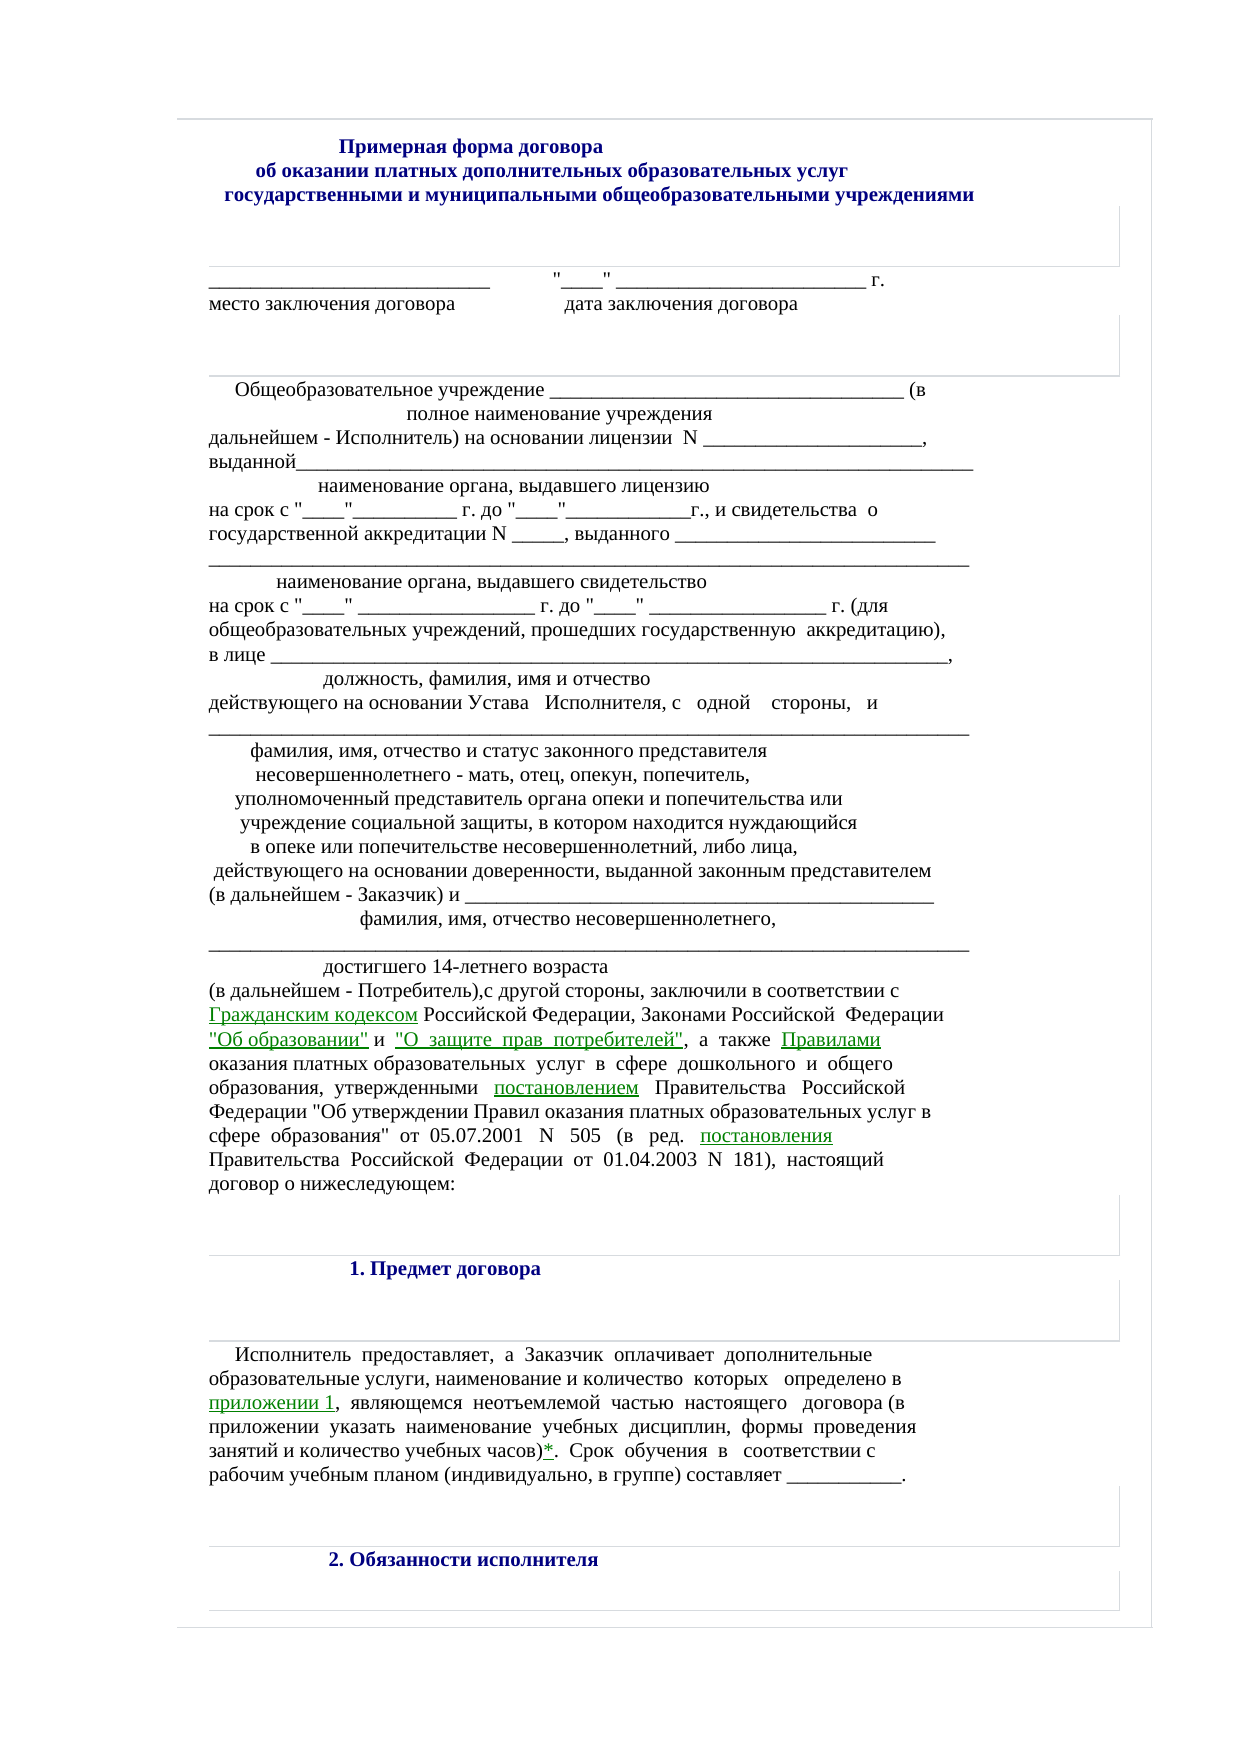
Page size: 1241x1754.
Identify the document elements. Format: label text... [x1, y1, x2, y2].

table_header Развернуть Приказ Минобразования РФ от 10 июля 2003 г. N 2994 "Об утверждении Примерной формы договора об оказании платных образовательных услуг в сфере общего образования" Приложение N 1. Примерная форма договора об оказании платных дополнительных образовательных услуг государственными и муниципальными общеобразовательными учреждениями Договор об оказании платных дополнительных образовательных услуг государственными и муниципальными общеобразовательными учреждениями (утв. приказом Минобразования РФ от 10 июля 2003 г. N 2994) Дополнительные образовательные услуги Приложение N 2. Примерная форма договора об оказании платных образовательных услуг негосударственными образовательными организациями Договор об оказании платных образовательных услуг негосударственными образовательными организациями Дополнительные образовательные услуги Приложение N 3. Примерная форма договора об оказании платных образовательных услуг индивидуальным предпринимателем Договор об оказании платных образовательных услуг индивидуальным предпринимателем Дополнительные образовательные услуги Приказ Минобразования РФ от 10 июля 2003 г. N 2994 "Об утверждении Примерной формы договора об оказании платных образовательных услуг в сфере общего образования" ГАРАНТ: Приказом Минобрнауки России от 9 декабря 2013 г. N 1315 (не вступил в силу) настоящий приказ признан утратившим силу Во исполнение пункта 16 Правил оказания платных образовательных услуг, утвержденных постановлением Правительства Российской Федерации от 05.07.2001 N 505 (в ред. постановления Правительства Российской Федерации от 01.04.2003 N 181), приказываю: 1. Утвердить Примерную форму договора об оказании платных образовательных услуг государственными и муниципальными общеобразовательными учреждениями (приложение N 1), негосударственными образовательными организациями (приложение N 2), индивидуальным предпринимателем (приложение 3). 2. Контроль за исполнением настоящего приказа возложить на первого заместителя Министра В.А.Болотова. Зарегистрировано в Минюсте РФ 13 августа 2003 г. Регистрационный N 4971 Приложение N 1 к приказу Минобразования РФ от 10 июля 2003 г. N 2994 Примерная форма договора об оказании платных дополнительных образовательных услуг государственными и муниципальными общеобразовательными учреждениями ___________________________ "____" ________________________ г. место заключения договора дата заключения договора Общеобразовательное учреждение __________________________________ (в полное наименование учреждения дальнейшем - Исполнитель) на основании лицензии N _____________________, выданной_________________________________________________________________ наименование органа, выдавшего лицензию на срок с "____"__________ г. до "____"____________г., и свидетельства о государственной аккредитации N _____, выданного _________________________ _________________________________________________________________________ наименование органа, выдавшего свидетельство на срок с "____" _________________ г. до "____" _________________ г. (для общеобразовательных учреждений, прошедших государственную аккредитацию), в лице _________________________________________________________________, должность, фамилия, имя и отчество действующего на основании Устава Исполнителя, с одной стороны, и _________________________________________________________________________ фамилия, имя, отчество и статус законного представителя несовершеннолетнего - мать, отец, опекун, попечитель, уполномоченный представитель органа опеки и попечительства или учреждение социальной защиты, в котором находится нуждающийся в опеке или попечительстве несовершеннолетний, либо лица, действующего на основании доверенности, выданной законным представителем (в дальнейшем - Заказчик) и _____________________________________________ фамилия, имя, отчество несовершеннолетнего, _________________________________________________________________________ достигшего 14-летнего возраста (в дальнейшем - Потребитель),с другой стороны, заключили в соответствии с Гражданским кодексом Российской Федерации, Законами Российской Федерации "Об образовании" и "О защите прав потребителей", а также Правилами оказания платных образовательных услуг в сфере дошкольного и общего образования, утвержденными постановлением Правительства Российской Федерации "Об утверждении Правил оказания платных образовательных услуг в сфере образования" от 05.07.2001 N 505 (в ред. постановления Правительства Российской Федерации от 01.04.2003 N 181), настоящий договор о нижеследующем: 1. Предмет договора Исполнитель предоставляет, а Заказчик оплачивает дополнительные образовательные услуги, наименование и количество которых определено в приложении 1, являющемся неотъемлемой частью настоящего договора (в приложении указать наименование учебных дисциплин, формы проведения занятий и количество учебных часов)*. Срок обучения в соответствии с рабочим учебным планом (индивидуально, в группе) составляет ___________. 2. Обязанности исполнителя Исполнитель обязан: 2.1. Организовать и обеспечить надлежащее исполнение услуг, предусмотренных разделом 1 настоящего договора. Дополнительные образовательные услуги оказываются в соответствии с учебным планом, годовым календарным учебным графиком и расписанием занятий, разрабатываемыми Исполнителем. 2.2. Обеспечить для проведения занятий помещения, соответствующие санитарным и гигиеническим требованиям, а также оснащение, соответствующее обязательным нормам и правилам, предъявляемым к образовательному процессу. 2.3. Во время оказания дополнительных образовательных услуг проявлять уважение к личности Потребителя, оберегать его от всех форм физического и психологического насилия, обеспечить условия укрепления нравственного, физического и психологического здоровья, эмоционального благополучия Потребителя с учетом его индивидуальных особенностей. 2.4. Сохранить место за Потребителем (в системе оказываемых общеобразовательным учреждением дополнительных образовательных услуг) в случае его болезни, лечения, карантина, отпуска родителей, каникул и в других случаях пропуска занятий по уважительным причинам. 2.5. Уведомить Заказчика о нецелесообразности оказания Потребителю образовательных услуг в объеме, предусмотренном разделом 1 настоящего договора, вследствие его индивидуальных особенностей, делающих невозможным или педагогически нецелесообразным оказание данных услуг. 3. Обязанности заказчика 3.1. Своевременно вносить плату за предоставленные услуги, указанные в разделе 1 настоящего договора. 3.2. При поступлении Потребителя в общеобразовательное учреждение и в процессе его обучения своевременно предоставлять все необходимые документы, предусмотренные уставом общеобразовательного учреждения. 3.3. Незамедлительно сообщать руководителю Исполнителя об изменении контактного телефона и места жительства. 3.4. Извещать руководителя Исполнителя об уважительных причинах отсутствия Потребителя на занятиях. 3.5. По просьбе Исполнителя приходить для беседы при наличии претензий Исполнителя к поведению Потребителя или его отношению к получению дополнительных образовательных услуг. 3.6. Проявлять уважение к педагогам, администрации и техническому персоналу Исполнителя. 3.7. Возмещать ущерб, причиненный Потребителем имуществу Исполнителя в соответствии с законодательством Российской Федерации. 3.8. Обеспечить Потребителя за свой счет предметами, необходимыми для надлежащего исполнения Исполнителем обязательств по оказанию дополнительных образовательных услуг, в количестве, соответствующем возрасту и потребностям Потребителя. 3.9. В случае выявления заболевания Потребителя (по заключению учреждений здравоохранения либо медицинского персонала Исполнителя) освободить Потребителя от занятий и принять меры по его выздоровлению. 3.10. Для договора с участием Потребителя, не достигшего 14-летнего возраста, обеспечить посещение Потребителем занятий согласно учебному расписанию. 4. Обязанности потребителя (для договора с Потребителем, достигшим 14-летнего возраста) Потребитель обязан: 4.1. Посещать занятия, указанные в учебном расписании. 4.2. Выполнять задания по подготовке к занятиям, даваемые педагогами общеобразовательного учреждения. 4.3. Соблюдать учебную дисциплину и общепринятые нормы поведения, в частности, проявлять уважение к педагогам, администрации и техническому персоналу Исполнителя и другим обучающимся, не посягать на их честь и достоинство. 4.4. Бережно относиться к имуществу Исполнителя. 5. Права Исполнителя, Заказчика, Потребителя 5.1. Исполнитель вправе отказать Заказчику и Потребителю в заключении договора на новый срок по истечении действия настоящего договора, если Заказчик, Потребитель в период его действия допускали нарушения, предусмотренные гражданским законодательством и настоящим договором и дающие Исполнителю право в одностороннем порядке отказаться от исполнения договора. 5.2. Заказчик вправе требовать от Исполнителя предоставления информации: по вопросам, касающимся организации и обеспечения надлежащего исполнения услуг, предусмотренных разделом 1 настоящего договора, образовательной деятельности Исполнителя и перспектив ее развития; об успеваемости, поведении, отношении Потребителя к учебе и его способностях в отношении обучения по отдельным предметам учебного плана. Заказчик и Потребитель, надлежащим образом исполнившие свои обязательства по настоящему договору, имеют преимущественное право на заключение договора на новый срок по истечении срока действия настоящего договора. 5.3. Потребитель вправе: обращаться к работникам Исполнителя по всем вопросам деятельности образовательного учреждения; получать полную и достоверную информацию об оценке своих знаний и критериях этой оценки; пользоваться имуществом Исполнителя, необходимым для обеспечения образовательного процесса, во время занятий, предусмотренных расписанием. 6. Оплата услуг 6.1. Заказчик ____________________________________________________ указать период оплаты - ежемесячно, ежеквартально, по четвертям, полугодиям или иной платежный период в рублях оплачивает услуги, указанные в разделе 1 настоящего договора, в сумме ___________________________________________________________________ указать денежную сумму в рублях либо эквивалентной определенной сумме в иностранной валюте по курсу Центробанка России на день платежа 6.2. Оплата производится __________________________________________ указать время оплаты, например, не позднее определенного числа периода, подлежащего оплате, или не позднее определенного числа периода, предшествующего (следующего) за периодом оплаты в безналичном порядке на счет Исполнителя в банке или казначействе. Оплата услуг удостоверяется Исполнителем ________________________________ ________________________________________________________________________, указать документ, подтверждающий оплату, выдаваемым Заказчику Исполнителем 6.3 На оказание образовательных услуг, предусмотренных настоящим договором, может быть составлена смета. Составление такой сметы по требованию Потребителя или Исполнителя обязательно. В этом случае смета становится частью договора. 7. Основания изменения и расторжения договора 7.1. Условия, на которых заключен настоящий договор, могут быть изменены либо по соглашению сторон, либо в соответствии с действующим законодательством Российской Федерации. 7.2. Потребитель, достигший 14-летнего возраста, вправе в любое время расторгнуть настоящий договор только с письменного согласия законных представителей при условии оплаты Исполнителю фактически понесенных расходов и услуг, оказанных до момента отказа. От имени Потребителя в возрасте от 6 до 14 лет договор в любое время может быть расторгнут Заказчиком при условии, указанном в абз. 1 настоящего пункта. 7.3. Настоящий договор может быть расторгнут по соглашению сторон. По инициативе одной из сторон договор может быть расторгнут по основаниям, предусмотренным действующим законодательством Российской Федерации. 7.4. Помимо этого, Исполнитель вправе отказаться от исполнения договора, если Заказчик нарушил сроки оплаты услуг по настоящему договору _________________________________________________________________________ указать срок или количество, или иные условия просрочки либо неоднократно нарушает иные обязательства, предусмотренные п. 3 настоящего договора, что явно затрудняет исполнение обязательств Исполнителем и нарушает права и законные интересы обучающихся и работников Исполнителя. 7.5. Если Потребитель своим поведением систематически нарушает права и законные интересы других обучающихся и работников Исполнителя, расписание занятий или препятствует нормальному осуществлению образовательного процесса, Исполнитель вправе отказаться от исполнения договора, когда после ___________________________________________________ указать количество предупреждений Потребитель не устранит указанные нарушения. Договор считается расторгнутым со дня письменного уведомления Исполнителем Заказчика (Потребителя) об отказе от исполнения договора. 8. Ответственность за неисполнение или ненадлежащее исполнение обязательств по настоящему договору 8.1. В случае неисполнения или ненадлежащего исполнения сторонами обязательств по настоящему договору они несут ответственность, предусмотренную гражданским законодательством и законодательством о защите прав потребителей, на условиях, установленных этим законодательством. 9. Срок действия договора и другие условия 9.1. Настоящий договор вступает в силу со дня его заключения сторонами и действует до "___"_______ г. 9.2. Договор составлен в двух экземплярах, имеющих равную юридическую силу. 10. Подписи сторон Исполнитель Заказчик Потребитель, достигший 14-летнего возраста ______________________ ___________________ ____________________ полное наименование Ф.И.О. Ф.И.О. общеобразовательного учреждения ______________________ ___________________ ____________________ юридический адрес паспортные данные паспортные данные ______________________ ___________________ ____________________ банковские реквизиты адрес места адрес места или счет в казначействе жительства, жительства контактный телефон ______________________ ___________________ ____________________ (подпись) (подпись) (подпись) М.П. ------------------------------ * На оказание услуг, связанных с обеспечением содержания обучающегося в образовательном учреждении во время оказания дополнительных образовательных услуг (по организации питания, медицинского обслуживания, охраны, доставки обучающегося в образовательное учреждение и домой транспортом Исполнителя и т. д.), составляется отдельный договор. Приложение 1 к Примерной форме договора об оказании платных образовательных услуг государственными и муниципальными образовательными учреждениями Дополнительные образовательные услуги Исполнитель Заказчик Потребитель, достигший 14-летнего возраста ______________________ ___________________ ____________________ полное наименование Ф.И.О. Ф.И.О. общеобразовательного учреждения ______________________ ___________________ ____________________ юридический адрес паспортные данные паспортные данные ______________________ ___________________ ____________________ банковские реквизиты адрес места адрес места жительства жительства ______________________ ___________________ ____________________ (подпись) (подпись) (подпись) М.П. Приложение N 2 к приказу Минобразования РФ от 10 июля 2003 г. N 2994 Примерная форма договора об оказании платных образовательных услуг негосударственными образовательными организациями ___________________________ "____" ________________________ г. место заключения договора дата заключения договора Негосударственная образовательная организация ______________________ _______________________________ (в дальнейшем - Исполнитель) на основании полное наименование организации лицензии N __________, выданной _________________________________________ наименование органа, выдавшего лицензию на срок с "____"__________ г. до "____"____________г., и свидетельства о государственной аккредитации N _____, выданного _________________________ _________________________________________________________________________ наименование органа, выдавшего свидетельство на срок с "____" _________________ г. до "____" ________________ г., (для организаций, прошедших государственную аккредитацию), в лице _________________________________________________________________, должность, фамилия, имя и отчество действующего на основании Устава Исполнителя, с одной стороны, и _________________________________________________________________________ фамилия, имя, отчество и статус законного представителя несовершеннолетнего - мать, отец, опекун, попечитель, уполномоченный представитель органа опеки и попечительства или учреждение социальной защиты, в котором находится нуждающийся в опеке или попечительстве несовершеннолетний, либо лица, действующего на основании доверенности, выданной законным представителем (в дальнейшем - Заказчик) и _____________________________________________ фамилия, имя, отчество несовершеннолетнего, _________________________________________________________________________ достигшего 14-летнего возраста (в дальнейшем - Потребитель), с другой стороны, заключили в соответствии с Гражданским кодексом Российской Федерации, Законами Российской Федерации "Об образовании" и "О защите прав потребителей", а также Правилами оказания платных образовательных услуг в сфере дошкольного и общего образования, утвержденными постановлением Правительства Российской Федерации "Об утверждении Правил оказания платных образовательных услуг в сфере дошкольного и общего образования" от 05.07.2001 N 505 (в ред. постановления Правительства Российской Федерации от 01.04.2003 N 181), настоящий договор о нижеследующем: 1. Предмет договора Исполнитель предоставляет, а Заказчик оплачивает образовательные услуги, соответствующие _____ классу не ниже требований государственных образовательных стандартов (иных временно заменяющих их документов, утвержденных в установленном порядке), __________________________________ ________________________________________________________________________, указать уровень - основное общее, среднее (полное) общее и ступень общеобразовательной программы - начальное общее, основное общее, среднее полное) общее наименование и количество которых определено в приложении 1, являющемся неотъемлемой частью настоящего договора (в приложении 1 указать наименование учебных дисциплин, форму проведения занятий и количество учебных часов)*. Срок обучения в соответствии с рабочим учебным планом (индивидуально, в группе) составляет ___________. 2. Обязанности исполнителя Исполнитель обязан: 2.1. Зачислить Потребителя ________________________________________, выполнившего установленные условия приема, в ___________________________. наименование Исполнителя 2.2. Организовать и обеспечить надлежащее исполнение услуг, предусмотренных в разделе 1 настоящего договора. Образовательные услуги оказываются в соответствии с учебным планом, годовым календарным учебным графиком и расписанием занятий, разрабатываемыми Исполнителем. 2.3. Обеспечить для проведения занятий помещения, соответствующие санитарным и гигиеническим требованиям, а также оснащение, соответствующее обязательным нормам и правилам, предъявляемым к образовательному процессу. 2.4. Проявлять уважение к личности Потребителя, оберегать его от всех форм физического и психологического насилия, обеспечить условия укрепления нравственного, физического и психологического здоровья, эмоционального благополучия Потребителя с учетом его индивидуальных особенностей. 2.5. Обеспечить выдачу _____________________________________________ указать документ - свидетельство, _________________________________________________________________________ аттестат государственного или иного образца Потребителю, прошедшему полный курс обучения и успешно прошедшему аттестацию по программе, соответствующей уровню _________________________ _________________________________________________________________________ указать уровень общего образования. 2.6. Выдать Потребителю соответствующий документ об освоении тех или иных компонентов программ общего образования (за класс, за освоенные учебные предметы) в случае ухода Потребителя из образовательной организации до завершения им обучения в полном объеме, предусмотренном настоящим договором. 2.7. Сохранить место за Потребителем в случае его болезни, лечения, карантина, отпуска родителей, каникул и в других случаях пропуска занятий по уважительным причинам (в случае оплаты услуг, предусмотренных разделом 1 настоящего договора). 2.8. Восполнить материал занятий, пройденный за время отсутствия Потребителя по уважительной причине, в пределах объема услуг, оказываемых в соответствии с разделом 1 настоящего договора. 2.9. Уведомить Заказчика о нецелесообразности оказания Потребителю образовательных услуг в объеме, предусмотренном п. 1.2 настоящего договора, вследствие его индивидуальных особенностей, делающих невозможным или педагогически нецелесообразным оказание данных услуг. (Пункт 2.9. относится к тем негосударственным образовательным организациям, которые оказывают, помимо образовательных услуг по основным общеобразовательным программам, также дополнительные образовательные услуги.) 3. Обязанности заказчика 3.1. Своевременно вносить плату за предоставленные услуги, указанные в разделе 1 настоящего договора. 3.2. При поступлении Потребителя в образовательное учреждение и в процессе его обучения своевременно предоставлять все необходимые документы, предусмотренные уставом негосударственной образовательной организации. 3.3. Незамедлительно сообщать руководителю Исполнителя об изменении контактного телефона и места жительства. 3.4. Извещать руководителя Исполнителя об уважительных причинах отсутствия Потребителя на занятиях. 3.5. По просьбе Исполнителя приходить для беседы при наличии претензий Исполнителя к поведению Потребителя или его отношению к получению образовательных услуг. 3.6. Проявлять уважение к педагогам, администрации и техническому персоналу Исполнителя. 3.7. Возмещать ущерб, причиненный Потребителем имуществу Исполнителя, в соответствии с законодательством Российской Федерации. 3.8. Обеспечить Потребителя за свой счет предметами, необходимыми для надлежащего осуществления Исполнителем образовательного процесса, в количестве, соответствующем возрасту и потребностям Потребителя. 3.9. В случае выявления заболевания Потребителя (по заключению учреждений здравоохранения либо медицинского персонала Исполнителя) освободить Потребителя от занятий и принять меры по его выздоровлению. 3.10. Для договора с участием Потребителя, не достигшего 14-летнего возраста, обеспечить посещение Потребителем занятий согласно учебному расписанию. 4. Обязанности Потребителя (для договора с Потребителем, достигшим 14-летнего возраста) Потребитель обязан: 4.1. Посещать занятия, указанные в учебном расписании. 4.2. Выполнять задания по подготовке к занятиям, даваемые педагогами образовательной организации. 4.3. Соблюдать учебную дисциплину и общепринятые нормы поведения, в частности, проявлять уважение к педагогам, администрации и техническому персоналу Исполнителя и другим обучающимся, не посягать на их честь и достоинство. 4.4. Бережно относиться к имуществу Исполнителя. 5. Права Исполнителя, Заказчика, Потребителя 5.1. Исполнитель вправе отказать Заказчику и Потребителю в заключении договора на новый срок по истечении действия настоящего договора, если Заказчик, Потребитель в период его действия допускали нарушения, предусмотренные гражданским законодательством и настоящим договором и дающие Исполнителю право в одностороннем порядке отказаться от исполнения договора. 5.2. Заказчик вправе требовать от Исполнителя предоставления информации: по вопросам, касающимся организации и обеспечения надлежащего исполнения услуг, предусмотренных разделом 1 настоящего договора, образовательной деятельности Исполнителя и перспектив ее развития; об успеваемости, поведении, отношении Потребителя к учебе в целом и по отдельным предметам учебного плана. Заказчик и Потребитель, надлежащим образом исполнившие свои обязательства по настоящему договору, имеют преимущественное право на заключение договора на новый срок по истечении срока действия настоящего договора, а в случае нарушения этого права Исполнителем - на возмещение причиненных в связи с этим убытков. 5.3. Потребитель вправе: обращаться к работникам Исполнителя по всем вопросам деятельности образовательного учреждения; получать полную и достоверную информацию об оценке своих знаний, умений, иных образовательных достижениях, а также о критериях этой оценки; пользоваться имуществом Исполнителя, необходимым для осуществления образовательного процесса, во время занятий, предусмотренных расписанием; пользоваться дополнительными образовательными услугами, не входящими в учебную программу, за отдельную плату; принимать участие в социально-культурных, оздоровительных и т.п. мероприятиях, организованных Исполнителем. 6. Оплата услуг 6.1. Заказчик _____________________________________________________ указать период оплаты - ежемесячно, ежеквартально, по четвертям, полугодиям или иной платежный период в рублях оплачивает услуги, указанные в разделе 1 настоящего договора, в сумме __________________________________________________________________. указать денежную сумму в рублях либо эквивалентной определенной сумме в иностранной валюте по курсу Центробанка России на день платежа 6.2. Оплата производится ___________________________________________ указать время оплаты, например, не позднее определенного числа периода, подлежащего оплате, или не позднее определенного числа периода, предшествующего (следующего) за периодом оплаты в безналичном порядке на счет Исполнителя в банке. Оплата услуг удостоверяется Исполнителем ________________________________ ________________________________________________________________________, указать документ, подтверждающий оплату выдаваемым Заказчику Исполнителем. 6.3. На оказание образовательных услуг, предусмотренных настоящим договором, может быть составлена смета. Составление такой сметы по требованию Потребителя или Исполнителя обязательно. В этом случае смета становится частью договора. 7. Основания изменения и расторжения договора 7.1. Условия, на которых заключен настоящий договор, могут быть изменены либо по соглашению сторон, либо в соответствии с действующим законодательством Российской Федерации. 7.2. Потребитель, достигший 14-летнего возраста, вправе в любое время расторгнуть настоящий договор только с письменного согласия законных представителей при условии оплаты Исполнителю фактически понесенных расходов и услуг, оказанных до момента отказа. От имени Потребителя в возрасте от 6 до 14 лет договор в любое время может быть расторгнут Заказчиком при условии, указанном в абз. 1 настоящего пункта. 7.3. Настоящий договор может быть расторгнут по соглашению сторон. По инициативе одной из сторон договор может быть расторгнут по основаниям, предусмотренным действующим законодательством Российской Федерации. Помимо этого, Исполнитель вправе отказаться от исполнения договора, если Заказчик нарушил сроки оплаты услуг по настоящему договору ________________________________________________________________________, указать срок или количество просрочек, или иных условий просрочки либо неоднократных иных нарушений обязательств предусмотренные п. 3 настоящего договора, что явно затрудняет исполнение обязательств Исполнителем и нарушает права и законные интересы обучающихся и работников Исполнителя. 7.4. Если Потребитель своим поведением систематически нарушает права и законные интересы других обучающихся и работников Исполнителя, расписание занятий или препятствует нормальному осуществлению образовательного процесса, Исполнитель вправе отказаться от исполнения договора, когда после предупреждений_____________________ Потребитель не указать количество устранит указанные нарушения. 7.5. Договор считается расторгнутым со дня письменного уведомления Исполнителем Заказчика (Потребителя) об отказе от исполнения договора. 8. Ответственность за неисполнение или ненадлежащее исполнение обязательств по настоящему договору 8.1. В случае неисполнения или ненадлежащего исполнения сторонами обязательств по настоящему договору они несут ответственность, предусмотренную гражданским законодательством и законодательством о защите прав потребителей, на условиях, установленных этим законодательством. 9. Срок действия договора и другие условия 9.1. Настоящий договор вступает в силу со дня его заключения сторонами и действует до "__"___________ г. 9.2. Договор составлен в двух экземплярах, имеющих равную юридическую силу. Исполнитель Заказчик Потребитель, достигший 14-летнего возраста ______________________ ___________________ ____________________ полное наименование Ф.И.О. Ф.И.О. общеобразовательной организации ______________________ ___________________ ____________________ юридический адрес паспортные данные паспортные данные ______________________ ___________________ ____________________ банковские реквизиты адрес места адрес места жительства, жительства контактный телефон ______________________ ___________________ ____________________ (подпись) (подпись) (подпись) М.П. ------------------------------ * 1. На оказание негосударственной образовательной организацией дополнительных образовательных услуг производятся соответствующие изменения в предмете договора и составляется соответствующее приложение, являющееся неотъемлемой частью настоящего договора. В приложении указываются наименование и количество дополнительных образовательных услуг, наименования учебных дисциплин, формы проведения занятий и количество учебных часов. 2. На оказание негосударственной образовательной организацией (помимо образовательных услуг) платных социальных услуг, связанных с обеспечением условий образовательного процесса (по организации питания, медицинскому обслуживанию, охраны, доставки обучающихся в образовательную организацию и домой транспортом и т.д.), заключается отдельный договор. Приложение 1 к Примерной форме договора об оказании платных образовательных услуг в сфере общего образования для негосударственных образовательных организаций Исполнитель Заказчик Потребитель, достигший 14-летнего возраста ______________________ ___________________ ____________________ полное наименование Ф.И.О. Ф.И.О. общеобразовательной организации ______________________ ___________________ ____________________ юридический адрес паспортные данные паспортные данные ______________________ ___________________ ____________________ банковские реквизиты адрес места адрес места жительства жительства ______________________ ___________________ ____________________ (подпись) (подпись) (подпись) М.П. Приложение N 3 к приказу Минобразования РФ от 10 июля 2003 г. N 2994 Примерная форма договора об оказании платных образовательных услуг индивидуальным предпринимателем ___________________________ "____" ________________________ г. место заключения договора дата заключения договора Гражданин ____________________________ (в дальнейшем - Исполнитель), фамилия, имя, отчество занимающийся индивидуальной трудовой педагогической деятельностью без образования юридического лица, на основании свидетельства о государственной регистрации в качестве индивидуального предпринимателя серия _____ N __________, выданного _____________________________________ ________________________________________________________________________, кем и когда с одной стороны, ________________________________________________________ фамилия, имя, отчество _________________________________________________________________________ и статус законного представителя несовершеннолетнего - мать, отец, опекун, попечитель, уполномоченный представитель органа опеки и попечительства или учреждение социальной защиты, в котором находится нуждающийся в опеке или попечительстве несовершеннолетний, либо лица, действующего на основании доверенности, выданной законным представителем (в Дальнейшем - Заказчик) и _____________________________________________ фамилия, имя, отчество несовершеннолетнего, _________________________________________________________________________ достигшего 14-летнего возраста (в дальнейшем - Потребитель), с другой стороны, заключили в соответствии с Гражданским кодексом Российской Федерации, Законами Российской Федерации "Об образовании" и "О защите прав потребителей", а также Правилами оказания платных образовательных услуг в сфере дошкольного и общего образования, утвержденными постановлением Правительства Российской Федерации "Об утверждении Правил оказания платных образовательных услуг в сфере дошкольного и общего образования" от 05.07.2001 N 505 (в ред. постановления Правительства Российской Федерации от 01.04.2003 N 181), настоящий договор о нижеследующем: 1. Предмет договора Исполнитель предоставляет, а Заказчик оплачивает образовательные услуги, наименование и количество которых определено в приложении, являющемся неотъемлемой частью настоящего договора (в приложении указать наименование учебных дисциплин, формы проведения занятий и количество учебных часов). Срок обучения в соответствии с рабочим учебным планом (индивидуально, в группе) составляет ___________. 2. Обязанности Исполнителя Исполнитель обязан: 2.1. Организовать и обеспечить надлежащее исполнение услуг, предусмотренных в разделе 1 настоящего договора в соответствии с учебным планом и расписанием занятий, являющихся неотъемлемой частью настоящего договора. 2.2. Обеспечить для проведения занятий помещения, соответствующие санитарным и гигиеническим требованиям. 2.3. Во время оказания образовательных услуг проявлять уважение к личности Потребителя, оберегать его от всех форм физического и психологического насилия, обеспечить условия укрепления нравственного, физического и психологического здоровья, эмоционального благополучия Потребителя с учетом его индивидуальных особенностей. 2.4. Уведомить Заказчика о нецелесообразности оказания Потребителю образовательных услуг в объеме, предусмотренном разделом 1 настоящего договора, вследствие его индивидуальных особенностей, делающих невозможным или педагогически нецелесообразным оказание данных услуг. 3. Обязанности Заказчика 3.1. Своевременно вносить плату за предоставленные услуги, указанные в разделе 1 настоящего договора. 3.2. Незамедлительно сообщать Исполнителю об изменении контактного телефона и места жительства. 3.3. Извещать Исполнителя об уважительных причинах отсутствия Потребителя на занятиях. 3.4. По просьбе Исполнителя приходить для бесед при наличии претензий Исполнителя к поведению Потребителя или его отношению к получению образовательных услуг. 3.5. Возмещать ущерб, причиненный Потребителем имуществу Исполнителя, в соответствии с законодательством Российской Федерации. 3.6. В случае заболевания, внезапно возникшего у Потребителя во время занятий, обеспечить его эвакуацию с места проведения занятий и принять меры к его выздоровлению. 3.7. Для договора с участием Потребителя, не достигшего 14-летнего возраста, обеспечить посещение Потребителем занятий согласно учебному расписанию. 4. Обязанности Потребителя (для договора с Потребителем, достигшим 14-летнего возраста) Потребитель обязан: 4.1. Посещать занятия, указанные в учебном расписании. 4.2. Надлежащим образом исполнять задания по подготовке к занятиям. 4.3. Соблюдать учебную дисциплину и общепринятые нормы поведения, в частности, проявлять уважение к Исполнителю и другим обучающимся, не посягать на их честь и достоинство. 4.4. Бережно относиться к имуществу Исполнителя. 5. Права Исполнителя, Заказчика, Потребителя 5.1. Исполнитель вправе: отказать Заказчику и Потребителю в заключении договора на новый срок по истечении действия настоящего договора, если Заказчик, Потребитель в период его действия допускали нарушения, предусмотренные гражданским законодательством и настоящим договором и дающие Исполнителю право в одностороннем порядке отказаться от исполнения договора; по своему выбору либо восполнить пробелы в знаниях обучающегося, образовавшиеся в связи с пропуском занятий по уважительной причине, путем дополнительных занятий в пределах объема услуг, оказываемых в соответствии с разделом 1 настоящего договора, либо зачесть стоимость не- оказанных образовательных услуг в счет платежа за следующий период. 5.2. Заказчик вправе требовать от Исполнителя предоставления информации: по вопросам, касающимся организации и обеспечения надлежащего исполнения услуг, предусмотренных разделом 1 настоящего договора; об успеваемости, поведении, отношении Потребителя к учебе и его способностях в отношении обучения по отдельным предметам учебного плана. Заказчик и Потребитель, надлежащим образом исполнившие свои обязательства по настоящему договору, имеют преимущественное право на заключение договора на новый срок по истечении срока действия настоящего договора, а в случае нарушения этого права Исполнителем - на возмещение причиненных в связи с этим убытков. 5.3. Потребитель вправе: обращаться к Исполнителю по всем вопросам, связанным с оказанием образовательных услуг по настоящему договору; получать полную и достоверную информацию об оценке своих знаний и критериях этой оценки. 6. Оплата услуг 6.1. Заказчик оплачивает __________________________________________ указать период оплаты - ежемесячно, ежеквартально, по четвертям, полугодиям или иной платежный период в рублях услуги, указанные в разделе 1 настоящего договора, в сумме ___________________________________________________________________ указать денежную сумму в рублях либо эквивалентной определенной сумме в иностранной валюте по курсу Центробанка России на день платежа или иной день 6.2. Оплата производится ___________________________________________ указать время оплаты, например, не позднее определенного числа, периода, подлежащего оплате, или не позднее определенного числа периода, предшествующего (следующего) за периодом оплаты в безналичном порядке на счет Исполнителя в банке. На оказание образовательных услуг, предусмотренных настоящим договором, может быть составлена смета. Составление такой сметы по требованию Потребителя или Исполнителя обязательно.В этом случае смета становится частью договора. 7. Основания изменения и расторжения договора 7.1. Условия, на которых заключен настоящий договор, могут быть изменены либо по соглашению сторон, либо в соответствии с действующим законодательством Российской Федерации. 7.2. Потребитель, достигший 14-летнего возраста, вправе в любое время расторгнуть настоящий договор только с письменного согласия законных представителей при условии оплаты Исполнителю фактически понесенных расходов и услуг, оказанных до момента отказа. От имени Потребителя в возрасте от 6 до 14 лет договор в любое время может быть расторгнут Заказчиком при условии, указанном в абз. 1 настоящего пункта. 7.3. Настоящий договор может быть расторгнут по соглашению сторон. Но инициативе одной из сторон договор может быть расторгнут по основаниям, предусмотренным действующим законодательством Российской Федерации. Помимо этого, Исполнитель вправе отказаться от исполнения договора, если Заказчик нарушил сроки оплаты услуг по настоящему договору _________ ________________________________________________________________________, указать срок или количество, или иные условия просрочки либо неоднократное нарушение иных обязательств предусмотренных п. 3 настоящего договора, что явно затрудняет исполнение обязательств Исполнителем и нарушает права и законные интересы обучающихся и работников Исполнителя 7.4. Если Потребитель своим поведением систематически нарушает права и законные интересы других обучающихся и работников Исполнителя, расписание занятий или препятствует нормальному осуществлению учебного процесса, Исполнитель вправе отказаться от исполнения договора, когда после ____________________ предупреждений Потребитель не устранит указать количество указанные нарушения. 7.5. Договор считается расторгнутым со дня письменного уведомления Исполнителем Заказчика (Потребителя) об отказе от исполнения договора. 8. Ответственность за неисполнение или ненадлежащее исполнение обязательств по настоящему договору 8.1. В случае неисполнения или ненадлежащего исполнения сторонами обязательств по настоящему договору они несут ответственность, предусмотренную гражданским законодательством и законодательством о защите прав потребителей, на условиях, установленных этим законодательством. 9. Срок действия договора и другие условия 9. 1. Настоящий договор вступает в силу со дня его заключения сторонами и действует до "__" ________ г. 9.2. Договор составлен в двух экземплярах, имеющих равную юридическую силу. Исполнитель Заказчик Потребитель, достигший 14-летнего возраста ______________________ ___________________ ____________________ Ф.И.О Ф.И.О. Ф.И.О. ______________________ ___________________ ____________________ паспортные данные паспортные данные паспортные данные ______________________ ___________________ ____________________ адрес места адрес места жительства, жительства контактный телефон ______________________ ___________________ ____________________ (подпись) (подпись) (подпись) М.П. Приложение к Примерной форме договора об оказании платных образовательных услуг индивидуальным предпринимателем Исполнитель Заказчик Потребитель, достигший 14-летнего возраста ______________________ ___________________ ____________________ Ф.И.О Ф.И.О. Ф.И.О. ______________________ ___________________ ____________________ паспортные данные паспортные данные паспортные данные ______________________ ___________________ ____________________ адрес места адрес места адрес места жительства жительства жительства ______________________ ___________________ ____________________ (подпись) (подпись) (подпись) [177, 120, 1151, 1627]
